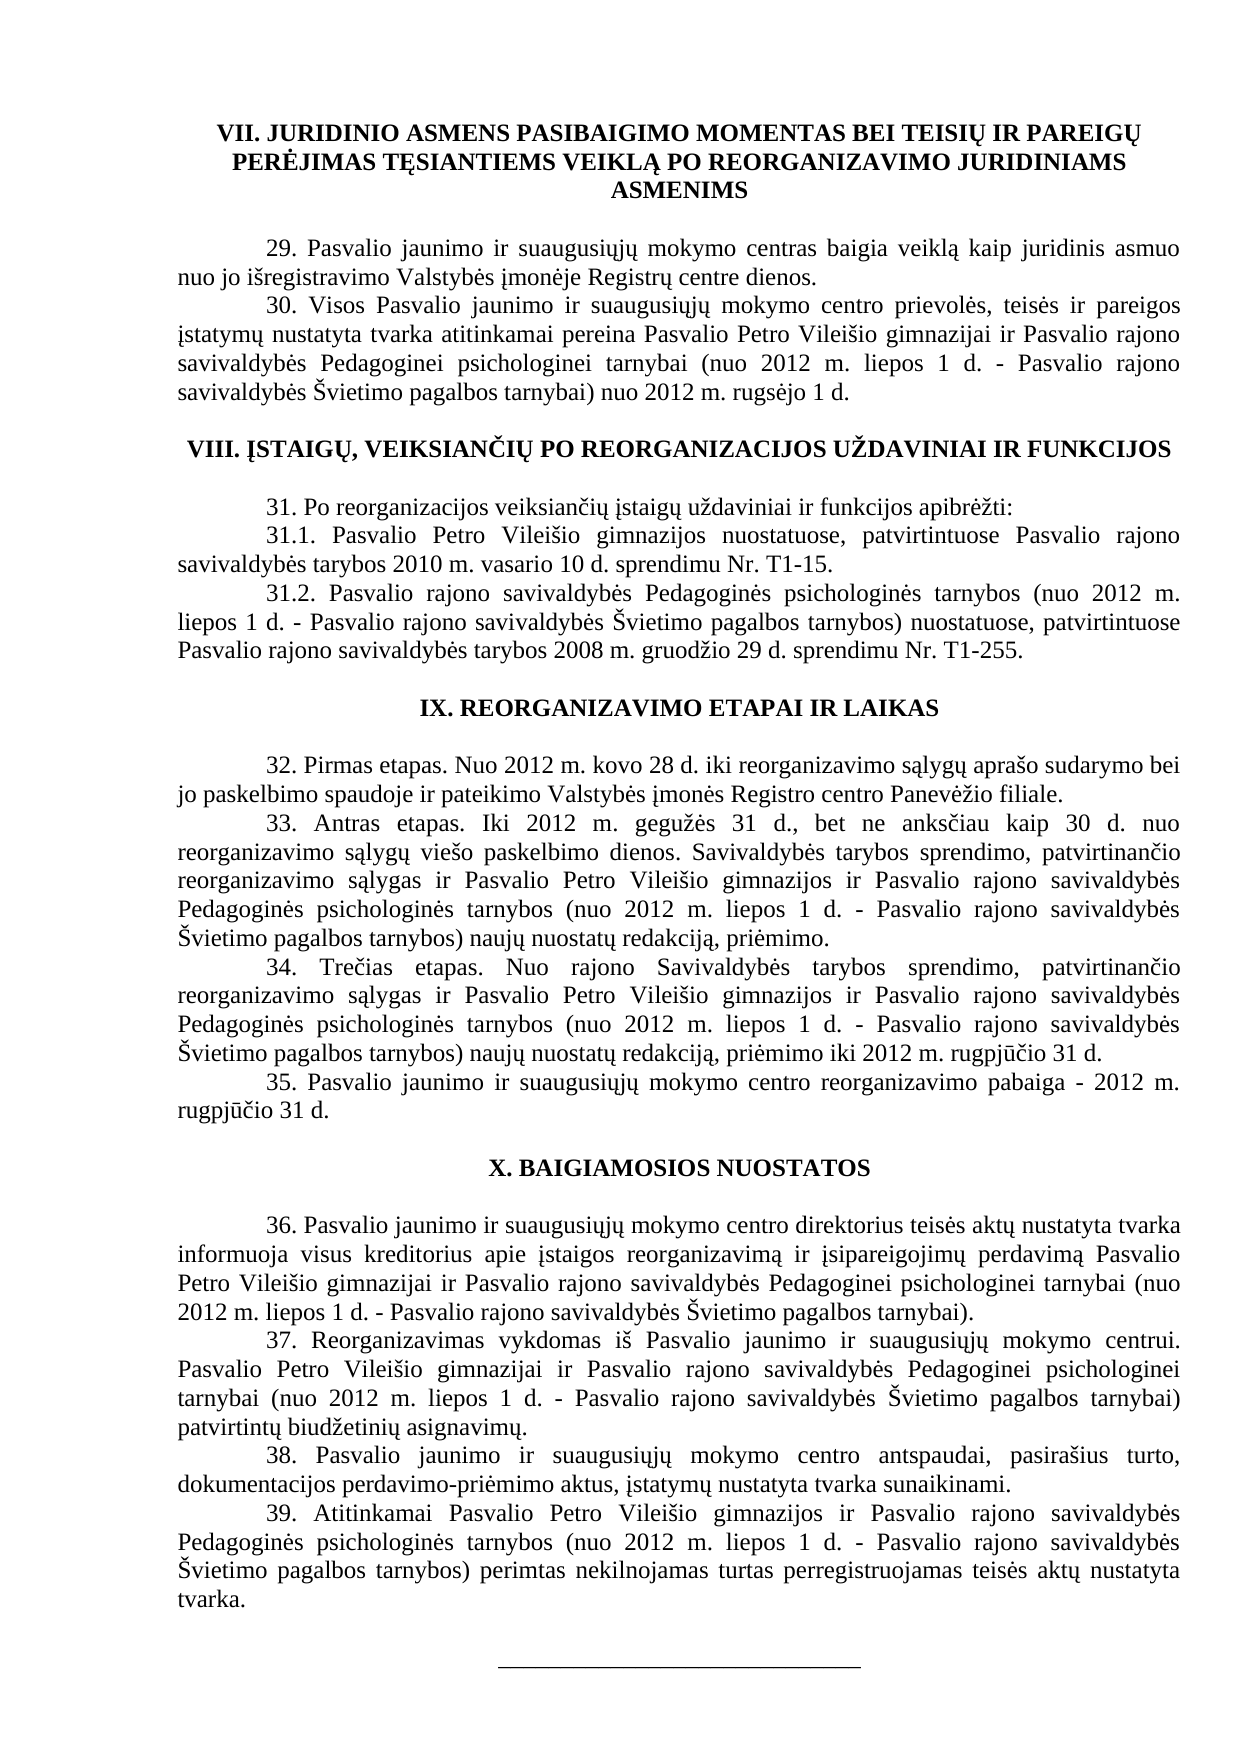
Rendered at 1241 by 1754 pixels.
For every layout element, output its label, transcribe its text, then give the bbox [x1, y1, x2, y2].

text 34. Trečias etapas. Nuo rajono Savivaldybės tarybos sprendimo, patvirtinančio reorganizavimo sąlygas ir Pasvalio Petro Vileišio gimnazijos ir Pasvalio rajono savivaldybės Pedagoginės psichologinės tarnybos (nuo 2012 m. liepos 1 d. - Pasvalio rajono savivaldybės Švietimo pagalbos tarnybos) naujų nuostatų redakciją, priėmimo iki 2012 m. rugpjūčio 31 d. [177, 952, 1181, 1067]
text 39. Atitinkamai Pasvalio Petro Vileišio gimnazijos ir Pasvalio rajono savivaldybės Pedagoginės psichologinės tarnybos (nuo 2012 m. liepos 1 d. - Pasvalio rajono savivaldybės Švietimo pagalbos tarnybos) perimtas nekilnojamas turtas perregistruojamas teisės aktų nustatyta tvarka. [177, 1498, 1181, 1613]
text VII. JURIDINIO ASMENS PASIBAIGIMO MOMENTAS BEI TEISIŲ IR PAREIGŲ PERĖJIMAS TĘSIANTIEMS VEIKLĄ PO REORGANIZAVIMO JURIDINIAMS ASMENIMS [177, 118, 1181, 204]
text 37. Reorganizavimas vykdomas iš Pasvalio jaunimo ir suaugusiųjų mokymo centrui. Pasvalio Petro Vileišio gimnazijai ir Pasvalio rajono savivaldybės Pedagoginei psichologinei tarnybai (nuo 2012 m. liepos 1 d. - Pasvalio rajono savivaldybės Švietimo pagalbos tarnybai) patvirtintų biudžetinių asignavimų. [177, 1326, 1181, 1441]
text IX. REORGANIZAVIMO ETAPAI IR LAIKAS [177, 693, 1181, 722]
text 30. Visos Pasvalio jaunimo ir suaugusiųjų mokymo centro prievolės, teisės ir pareigos įstatymų nustatyta tvarka atitinkamai pereina Pasvalio Petro Vileišio gimnazijai ir Pasvalio rajono savivaldybės Pedagoginei psichologinei tarnybai (nuo 2012 m. liepos 1 d. - Pasvalio rajono savivaldybės Švietimo pagalbos tarnybai) nuo 2012 m. rugsėjo 1 d. [177, 291, 1181, 406]
text 31.1. Pasvalio Petro Vileišio gimnazijos nuostatuose, patvirtintuose Pasvalio rajono savivaldybės tarybos 2010 m. vasario 10 d. sprendimu Nr. T1-15. [177, 521, 1181, 578]
text X. BAIGIAMOSIOS NUOSTATOS [177, 1153, 1181, 1182]
text 35. Pasvalio jaunimo ir suaugusiųjų mokymo centro reorganizavimo pabaiga - 2012 m. rugpjūčio 31 d. [177, 1067, 1181, 1124]
text 36. Pasvalio jaunimo ir suaugusiųjų mokymo centro direktorius teisės aktų nustatyta tvarka informuoja visus kreditorius apie įstaigos reorganizavimą ir įsipareigojimų perdavimą Pasvalio Petro Vileišio gimnazijai ir Pasvalio rajono savivaldybės Pedagoginei psichologinei tarnybai (nuo 2012 m. liepos 1 d. - Pasvalio rajono savivaldybės Švietimo pagalbos tarnybai). [177, 1211, 1181, 1326]
text 38. Pasvalio jaunimo ir suaugusiųjų mokymo centro antspaudai, pasirašius turto, dokumentacijos perdavimo-priėmimo aktus, įstatymų nustatyta tvarka sunaikinami. [177, 1441, 1181, 1498]
text 33. Antras etapas. Iki 2012 m. gegužės 31 d., bet ne anksčiau kaip 30 d. nuo reorganizavimo sąlygų viešo paskelbimo dienos. Savivaldybės tarybos sprendimo, patvirtinančio reorganizavimo sąlygas ir Pasvalio Petro Vileišio gimnazijos ir Pasvalio rajono savivaldybės Pedagoginės psichologinės tarnybos (nuo 2012 m. liepos 1 d. - Pasvalio rajono savivaldybės Švietimo pagalbos tarnybos) naujų nuostatų redakciją, priėmimo. [177, 808, 1181, 952]
text 31.2. Pasvalio rajono savivaldybės Pedagoginės psichologinės tarnybos (nuo 2012 m. liepos 1 d. - Pasvalio rajono savivaldybės Švietimo pagalbos tarnybos) nuostatuose, patvirtintuose Pasvalio rajono savivaldybės tarybos 2008 m. gruodžio 29 d. sprendimu Nr. T1-255. [177, 578, 1181, 664]
text _____________________________ [177, 1642, 1181, 1671]
text 31. Po reorganizacijos veiksiančių įstaigų uždaviniai ir funkcijos apibrėžti: [177, 492, 1181, 521]
text 32. Pirmas etapas. Nuo 2012 m. kovo 28 d. iki reorganizavimo sąlygų aprašo sudarymo bei jo paskelbimo spaudoje ir pateikimo Valstybės įmonės Registro centro Panevėžio filiale. [177, 751, 1181, 808]
text VIII. ĮSTAIGŲ, VEIKSIANČIŲ PO REORGANIZACIJOS UŽDAVINIAI IR FUNKCIJOS [177, 434, 1181, 463]
text 29. Pasvalio jaunimo ir suaugusiųjų mokymo centras baigia veiklą kaip juridinis asmuo nuo jo išregistravimo Valstybės įmonėje Registrų centre dienos. [177, 233, 1181, 291]
